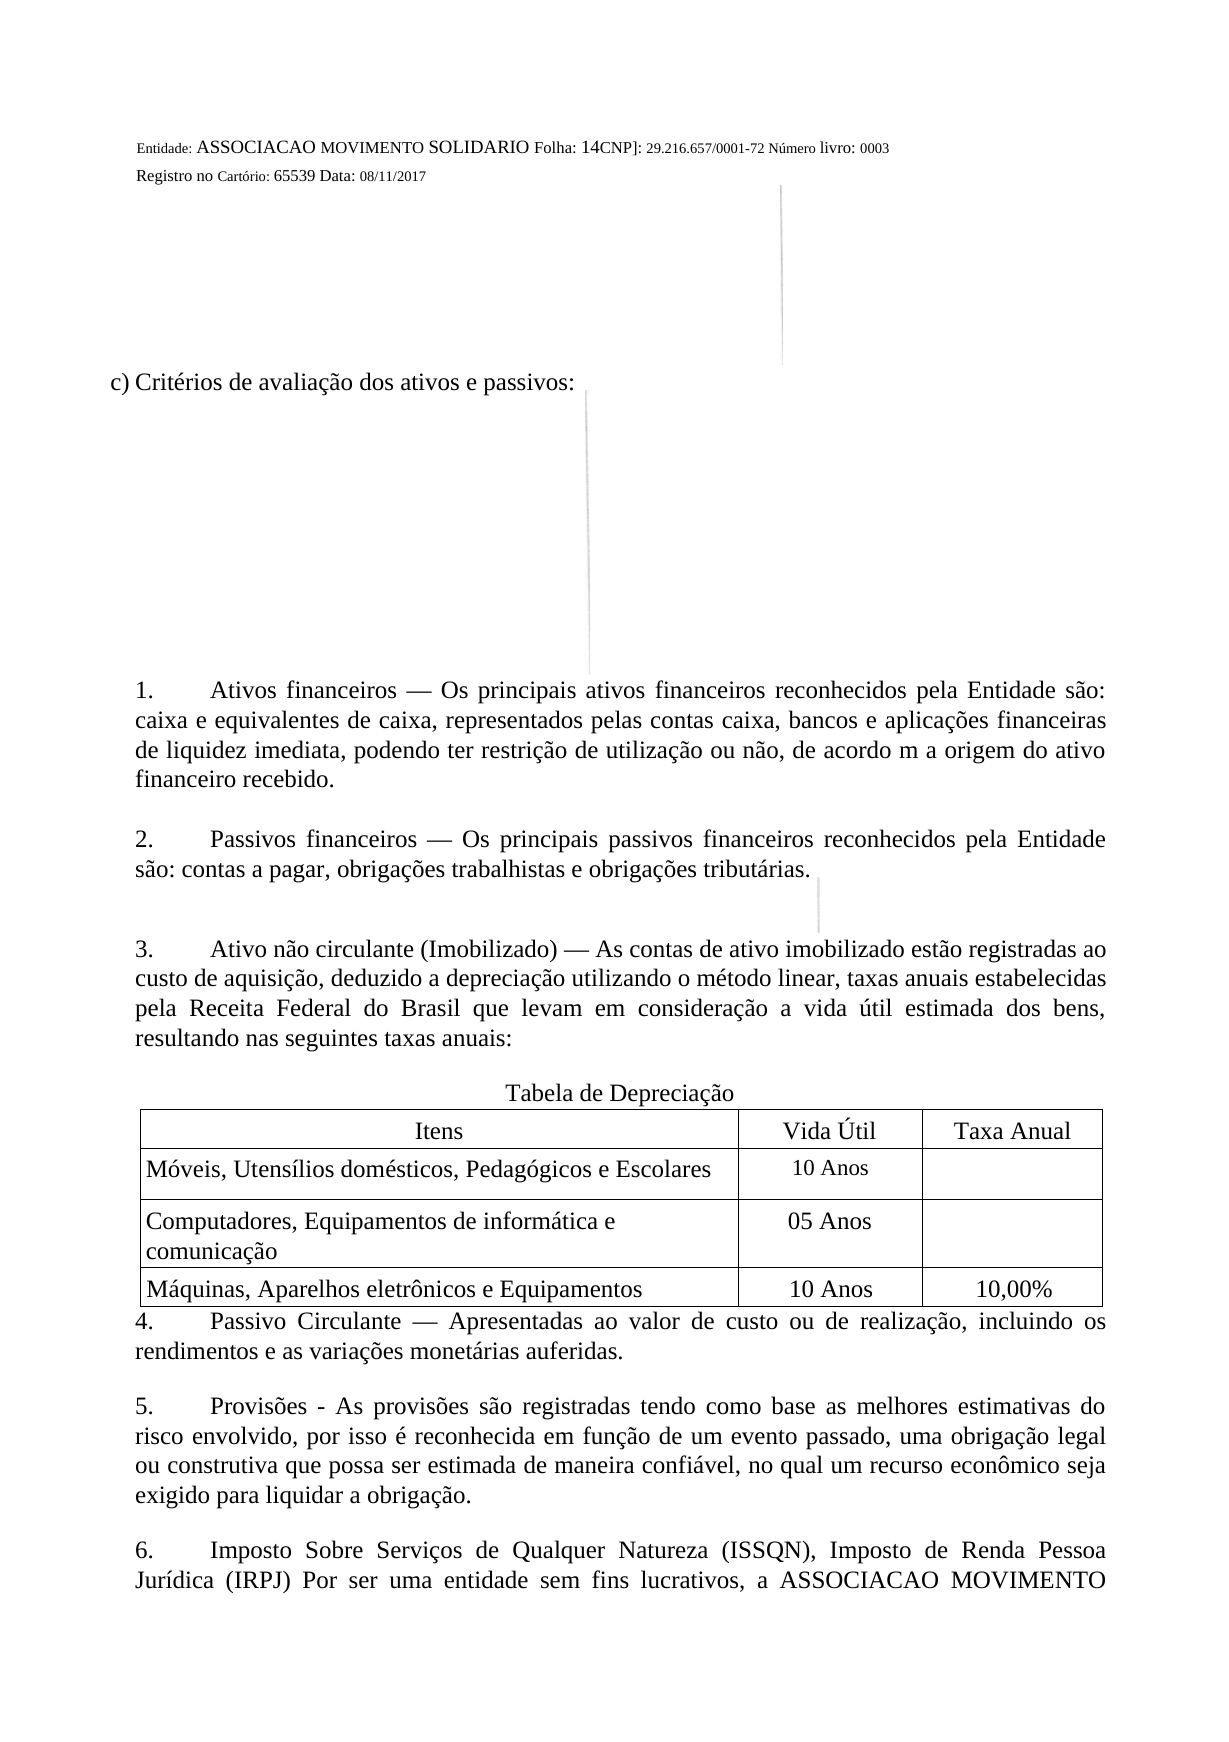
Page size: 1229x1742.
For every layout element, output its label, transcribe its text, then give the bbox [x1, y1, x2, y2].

text Tabela de Depreciação [135, 1078, 1104, 1106]
table_cell Computadores, Equipamentos de informática e comunicação [141, 1200, 738, 1267]
list Provisões - As provisões são registradas tendo como base as melhores estimativas do risco envolvido, por isso é reconhecida em função de um evento passado, uma obrigação legal ou construtiva que possa ser estimada de maneira confiável, no qual um recurso econômico seja exigido para liquidar a obrigação. [135, 1391, 1107, 1509]
table_cell Máquinas, Aparelhos eletrônicos e Equipamentos [141, 1268, 738, 1306]
list Critérios de avaliação dos ativos e passivos: [110, 367, 1107, 674]
table_cell 05 Anos [739, 1200, 922, 1267]
table_cell 10,00% [923, 1268, 1102, 1306]
table_header Taxa Anual [923, 1110, 1102, 1147]
list Passivo Circulante — Apresentadas ao valor de custo ou de realização, incluindo os rendimentos e as variações monetárias auferidas. [135, 1306, 1107, 1364]
list Passivos financeiros — Os principais passivos financeiros reconhecidos pela Entidade são: contas a pagar, obrigações trabalhistas e obrigações tributárias. [135, 824, 1107, 932]
table_header Vida Útil [739, 1110, 922, 1147]
table_header Itens [141, 1110, 738, 1147]
table_cell [923, 1200, 1102, 1267]
list Ativo não circulante (Imobilizado) — As contas de ativo imobilizado estão registradas ao custo de aquisição, deduzido a depreciação utilizando o método linear, taxas anuais estabelecidas pela Receita Federal do Brasil que levam em consideração a vida útil estimada dos bens, resultando nas seguintes taxas anuais: [135, 934, 1107, 1051]
table_cell 10 Anos [739, 1268, 922, 1306]
table_cell [923, 1149, 1102, 1199]
table_cell 10 Anos [739, 1149, 922, 1199]
list Ativos financeiros — Os principais ativos financeiros reconhecidos pela Entidade são: caixa e equivalentes de caixa, representados pelas contas caixa, bancos e aplicações financeiras de liquidez imediata, podendo ter restrição de utilização ou não, de acordo m a origem do ativo financeiro recebido. [135, 676, 1107, 793]
list Imposto Sobre Serviços de Qualquer Natureza (ISSQN), Imposto de Renda Pessoa Jurídica (IRPJ) Por ser uma entidade sem fins lucrativos, a ASSOCIACAO MOVIMENTO [135, 1535, 1107, 1593]
table_cell Móveis, Utensílios domésticos, Pedagógicos e Escolares [141, 1149, 738, 1199]
